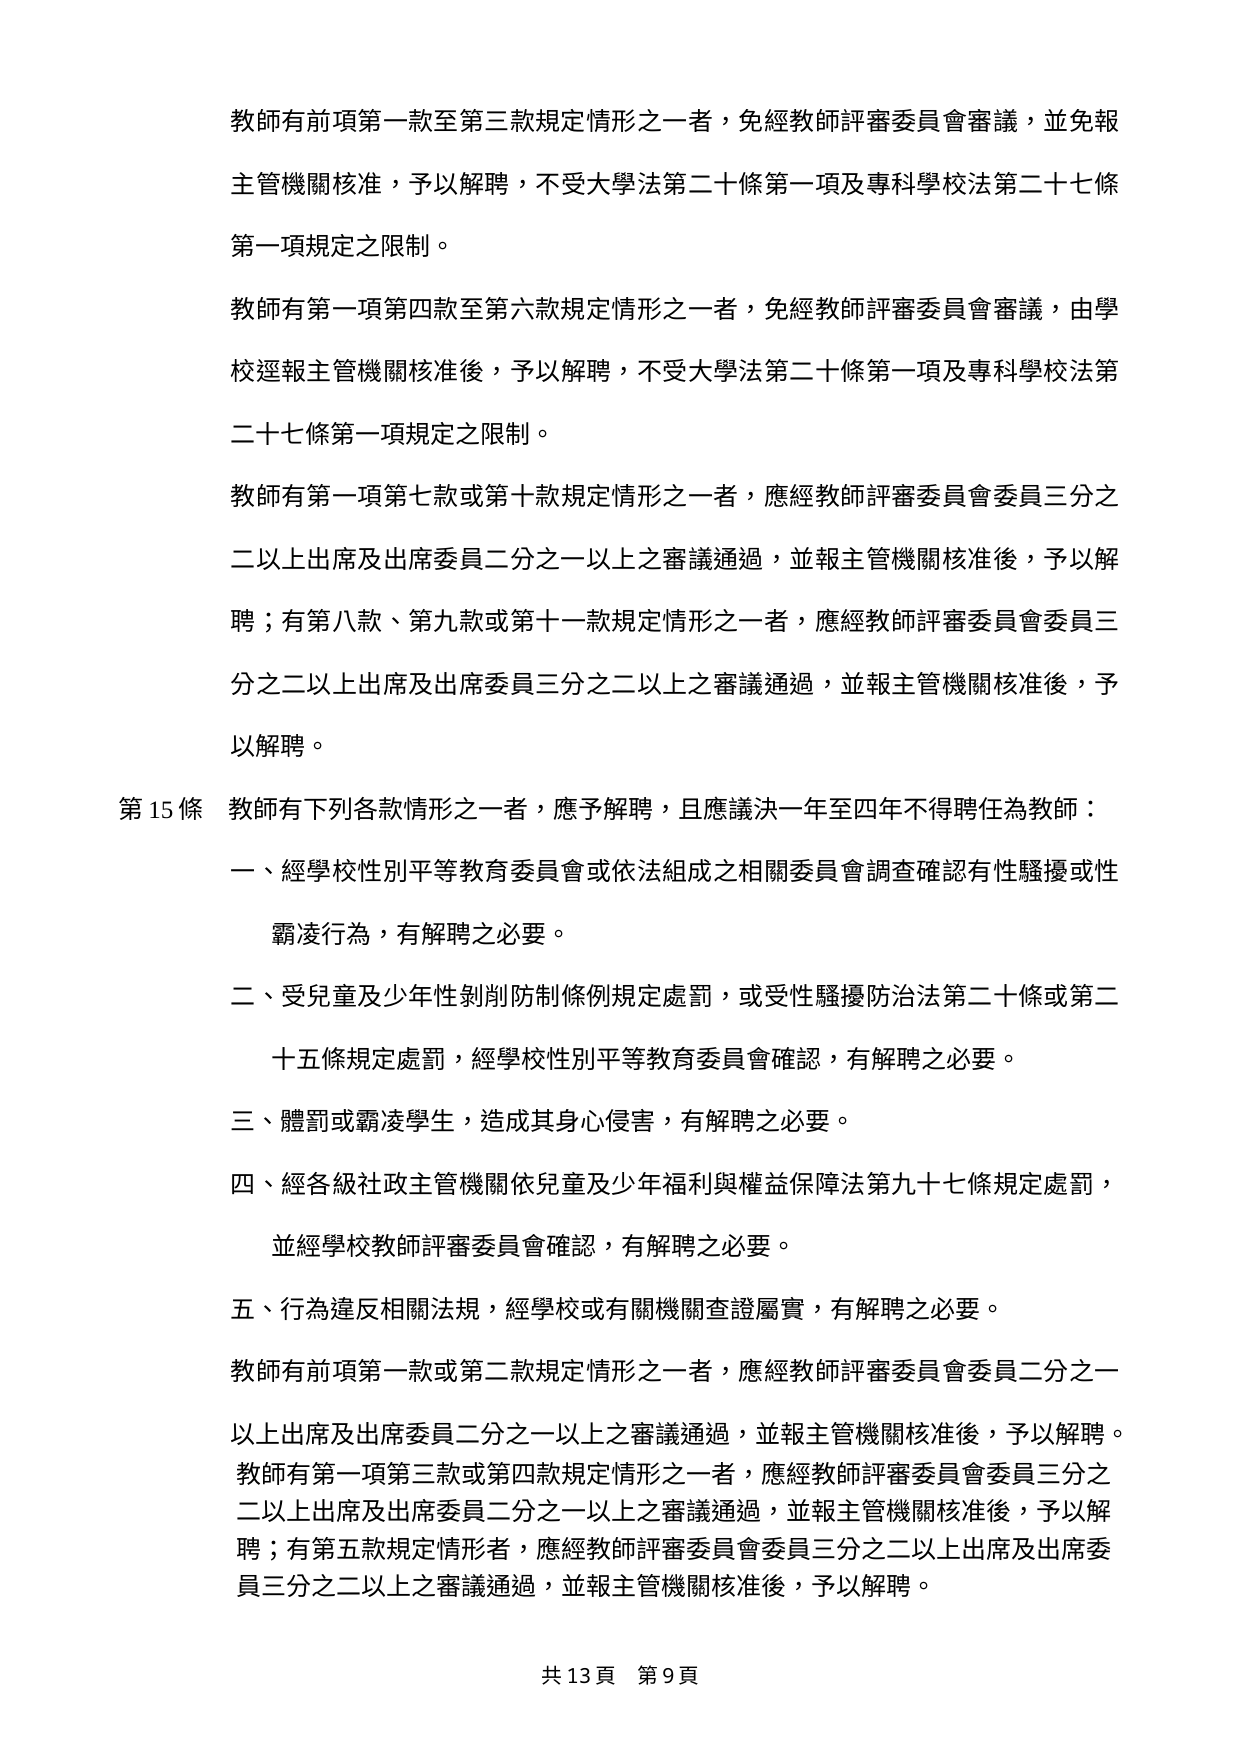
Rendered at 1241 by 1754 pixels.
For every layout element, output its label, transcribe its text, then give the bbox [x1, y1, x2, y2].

text 四、經各級社政主管機關依兒童及少年福利與權益保障法第九十七條規定處罰，並經學校教師評審委員會確認，有解聘之必要。 [230, 1141, 1122, 1266]
text 教師有第一項第七款或第十款規定情形之一者，應經教師評審委員會委員三分之二以上出席及出席委員二分之一以上之審議通過，並報主管機關核准後，予以解聘；有第八款、第九款或第十一款規定情形之一者，應經教師評審委員會委員三分之二以上出席及出席委員三分之二以上之審議通過，並報主管機關核准後，予以解聘。 [230, 453, 1122, 766]
text 教師有前項第一款至第三款規定情形之一者，免經教師評審委員會審議，並免報主管機關核准，予以解聘，不受大學法第二十條第一項及專科學校法第二十七條第一項規定之限制。 [230, 78, 1122, 266]
text 二、受兒童及少年性剝削防制條例規定處罰，或受性騷擾防治法第二十條或第二十五條規定處罰，經學校性別平等教育委員會確認，有解聘之必要。 [230, 953, 1122, 1078]
text 第15條 教師有下列各款情形之一者，應予解聘，且應議決一年至四年不得聘任為教師： [118, 766, 1122, 828]
text 一、經學校性別平等教育委員會或依法組成之相關委員會調查確認有性騷擾或性霸凌行為，有解聘之必要。 [230, 828, 1122, 953]
text 五、行為違反相關法規，經學校或有關機關查證屬實，有解聘之必要。 [230, 1266, 1122, 1328]
text 三、體罰或霸凌學生，造成其身心侵害，有解聘之必要。 [230, 1078, 1122, 1141]
text 教師有第一項第四款至第六款規定情形之一者，免經教師評審委員會審議，由學校逕報主管機關核准後，予以解聘，不受大學法第二十條第一項及專科學校法第二十七條第一項規定之限制。 [230, 266, 1122, 453]
text 教師有前項第一款或第二款規定情形之一者，應經教師評審委員會委員二分之一以上出席及出席委員二分之一以上之審議通過，並報主管機關核准後，予以解聘。 [230, 1328, 1122, 1453]
text 教師有第一項第三款或第四款規定情形之一者，應經教師評審委員會委員三分之二以上出席及出席委員二分之一以上之審議通過，並報主管機關核准後，予以解聘；有第五款規定情形者，應經教師評審委員會委員三分之二以上出席及出席委員三分之二以上之審議通過，並報主管機關核准後，予以解聘。 [236, 1453, 1122, 1603]
